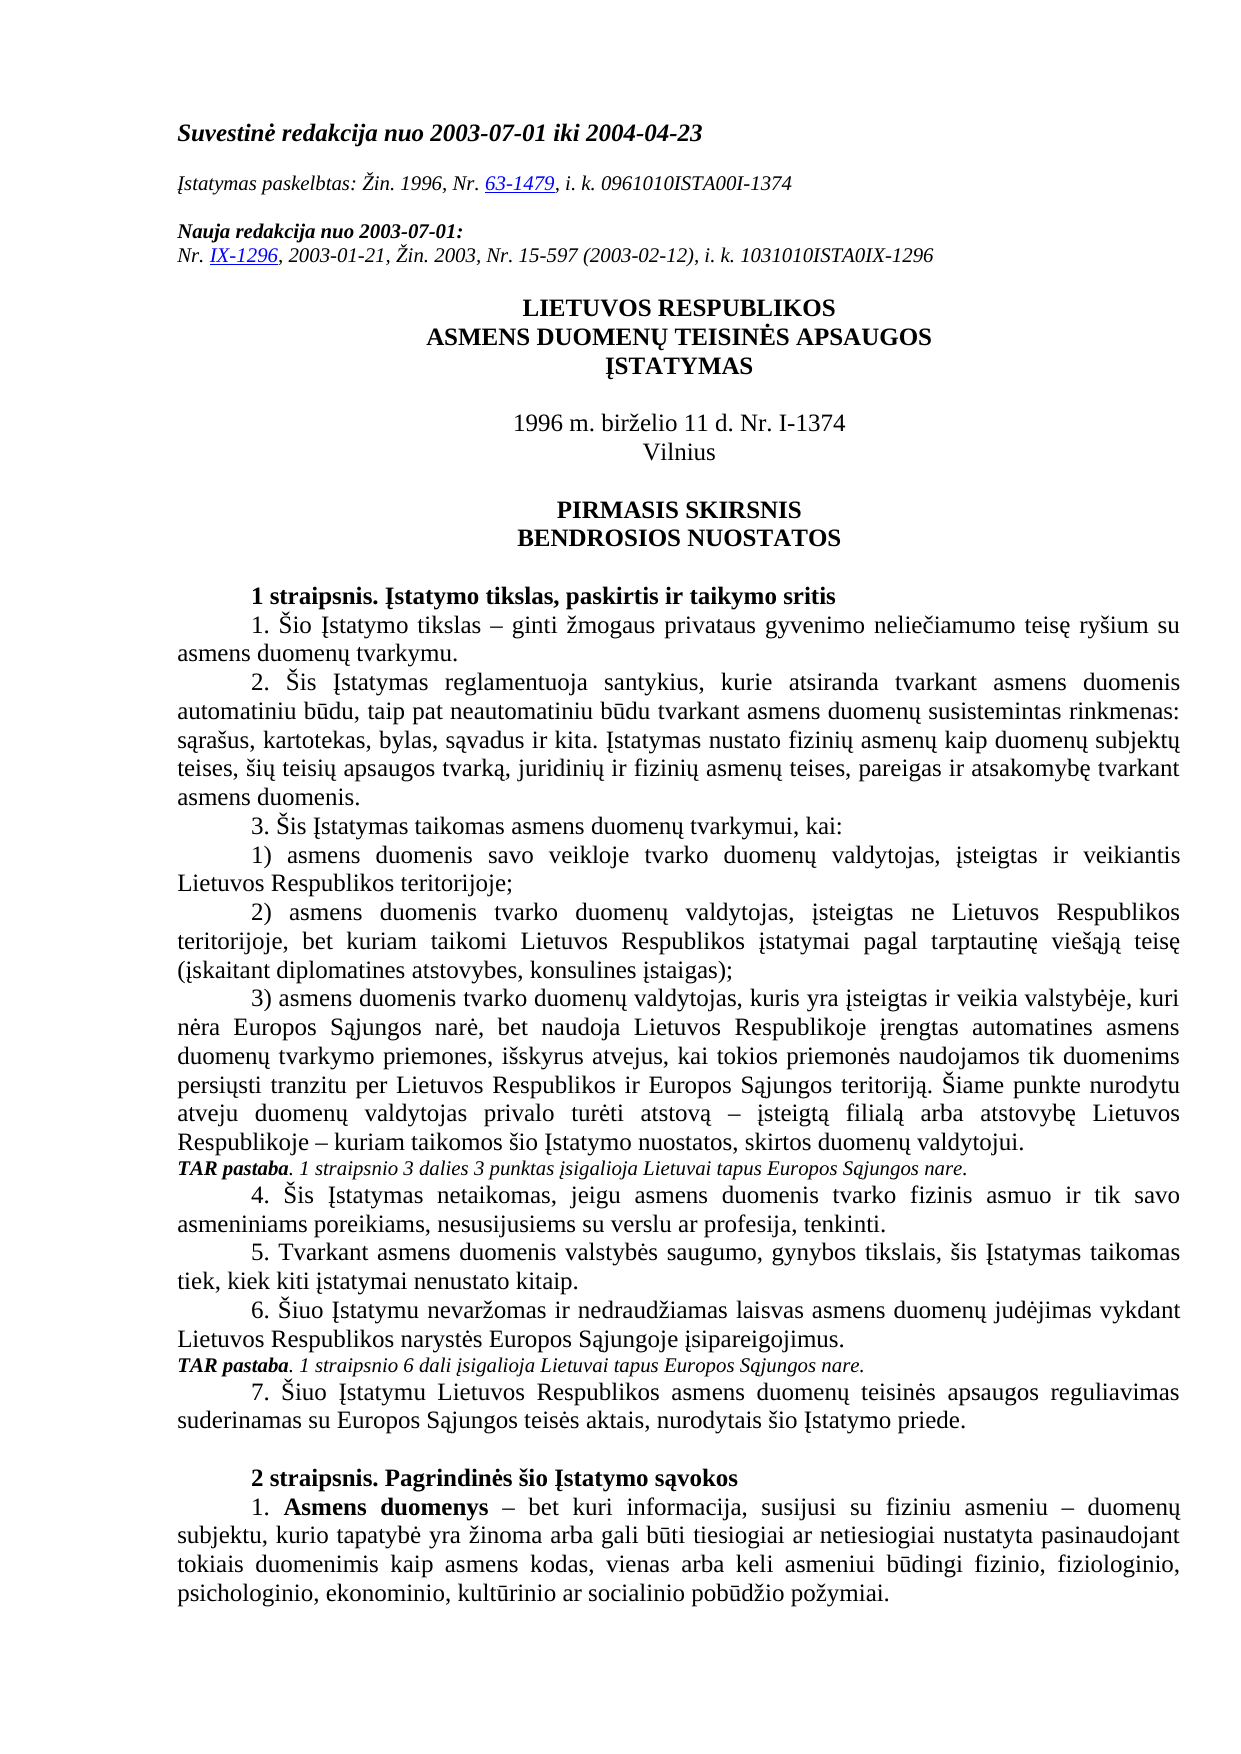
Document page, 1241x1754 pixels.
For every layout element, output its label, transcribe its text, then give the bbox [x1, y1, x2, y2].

text 7. Šiuo Įstatymu Lietuvos Respublikos asmens duomenų teisinės apsaugos reguliavimas suderinamas su Europos Sąjungos teisės aktais, nurodytais šio Įstatymo priede. [177, 1377, 1181, 1434]
text Nr. IX-1296, 2003-01-21, Žin. 2003, Nr. 15-597 (2003-02-12), i. k. 1031010ISTA0IX-1296 [177, 243, 1181, 267]
text Suvestinė redakcija nuo 2003-07-01 iki 2004-04-23 [177, 118, 1181, 147]
text PIRMASIS SKIRSNIS [177, 495, 1181, 523]
text 2. Šis Įstatymas reglamentuoja santykius, kurie atsiranda tvarkant asmens duomenis automatiniu būdu, taip pat neautomatiniu būdu tvarkant asmens duomenų susistemintas rinkmenas: sąrašus, kartotekas, bylas, sąvadus ir kita. Įstatymas nustato fizinių asmenų kaip duomenų subjektų teises, šių teisių apsaugos tvarką, juridinių ir fizinių asmenų teises, pareigas ir atsakomybę tvarkant asmens duomenis. [177, 667, 1181, 811]
text 1 straipsnis. Įstatymo tikslas, paskirtis ir taikymo sritis [177, 581, 1181, 610]
text Vilnius [177, 437, 1181, 466]
text 5. Tvarkant asmens duomenis valstybės saugumo, gynybos tikslais, šis Įstatymas taikomas tiek, kiek kiti įstatymai nenustato kitaip. [177, 1237, 1181, 1295]
subtitle BENDROSIOS NUOSTATOS [177, 523, 1181, 552]
text 2) asmens duomenis tvarko duomenų valdytojas, įsteigtas ne Lietuvos Respublikos teritorijoje, bet kuriam taikomi Lietuvos Respublikos įstatymai pagal tarptautinę viešąją teisę (įskaitant diplomatines atstovybes, konsulines įstaigas); [177, 897, 1181, 983]
text TAR pastaba. 1 straipsnio 6 dali įsigalioja Lietuvai tapus Europos Sąjungos nare. [177, 1352, 1181, 1377]
text 1996 m. birželio 11 d. Nr. I-1374 [177, 408, 1181, 437]
text 2 straipsnis. Pagrindinės šio Įstatymo sąvokos [177, 1463, 1181, 1492]
text 4. Šis Įstatymas netaikomas, jeigu asmens duomenis tvarko fizinis asmuo ir tik savo asmeniniams poreikiams, nesusijusiems su verslu ar profesija, tenkinti. [177, 1180, 1181, 1237]
subtitle LIETUVOS RESPUBLIKOS ASMENS DUOMENŲ TEISINĖS APSAUGOS ĮSTATYMAS [177, 293, 1181, 380]
text 6. Šiuo Įstatymu nevaržomas ir nedraudžiamas laisvas asmens duomenų judėjimas vykdant Lietuvos Respublikos narystės Europos Sąjungoje įsipareigojimus. [177, 1295, 1181, 1352]
text 3) asmens duomenis tvarko duomenų valdytojas, kuris yra įsteigtas ir veikia valstybėje, kuri nėra Europos Sąjungos narė, bet naudoja Lietuvos Respublikoje įrengtas automatines asmens duomenų tvarkymo priemones, išskyrus atvejus, kai tokios priemonės naudojamos tik duomenims persiųsti tranzitu per Lietuvos Respublikos ir Europos Sąjungos teritoriją. Šiame punkte nurodytu atveju duomenų valdytojas privalo turėti atstovą – įsteigtą filialą arba atstovybę Lietuvos Respublikoje – kuriam taikomos šio Įstatymo nuostatos, skirtos duomenų valdytojui. [177, 983, 1181, 1156]
text 1. Asmens duomenys – bet kuri informacija, susijusi su fiziniu asmeniu – duomenų subjektu, kurio tapatybė yra žinoma arba gali būti tiesiogiai ar netiesiogiai nustatyta pasinaudojant tokiais duomenimis kaip asmens kodas, vienas arba keli asmeniui būdingi fizinio, fiziologinio, psichologinio, ekonominio, kultūrinio ar socialinio pobūdžio požymiai. [177, 1492, 1181, 1607]
text TAR pastaba. 1 straipsnio 3 dalies 3 punktas įsigalioja Lietuvai tapus Europos Sąjungos nare. [177, 1156, 1181, 1180]
text Nauja redakcija nuo 2003-07-01: [177, 219, 1181, 243]
text 3. Šis Įstatymas taikomas asmens duomenų tvarkymui, kai: [177, 811, 1181, 840]
text 1. Šio Įstatymo tikslas – ginti žmogaus privataus gyvenimo neliečiamumo teisę ryšium su asmens duomenų tvarkymu. [177, 610, 1181, 667]
text 1) asmens duomenis savo veikloje tvarko duomenų valdytojas, įsteigtas ir veikiantis Lietuvos Respublikos teritorijoje; [177, 840, 1181, 897]
text Įstatymas paskelbtas: Žin. 1996, Nr. 63-1479, i. k. 0961010ISTA00I-1374 [177, 171, 1181, 195]
